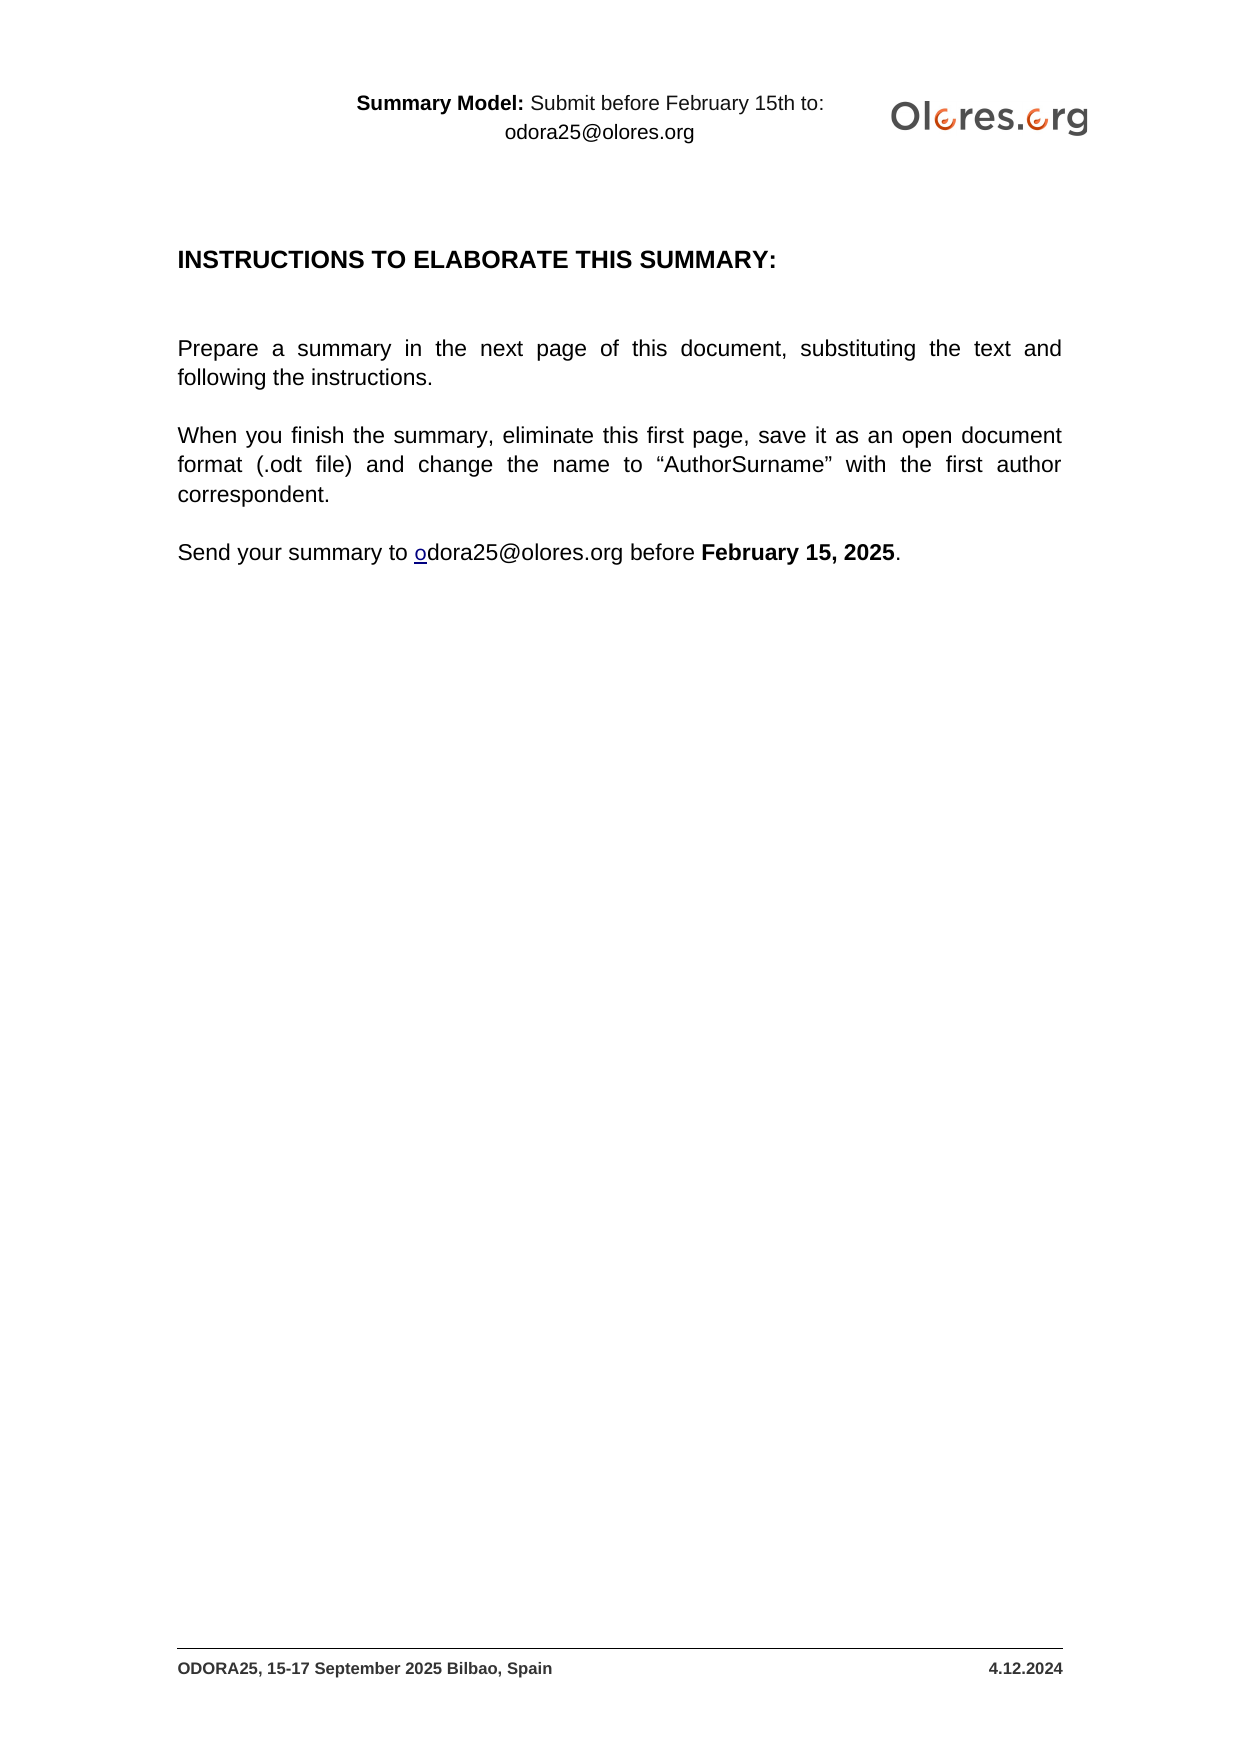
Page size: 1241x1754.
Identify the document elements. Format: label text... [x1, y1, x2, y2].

text When you finish the summary, eliminate this first page, save it as an open document format (.odt file) and change the name to “AuthorSurname” with the first author correspondent. [177, 420, 1063, 508]
text Prepare a summary in the next page of this document, substituting the text and following the instructions. [177, 333, 1063, 391]
picture [891, 101, 1088, 136]
text Send your summary to odora25@olores.org before February 15, 2025. [177, 537, 1063, 566]
text INSTRUCTIONS TO ELABORATE THIS SUMMARY: [177, 245, 1063, 274]
